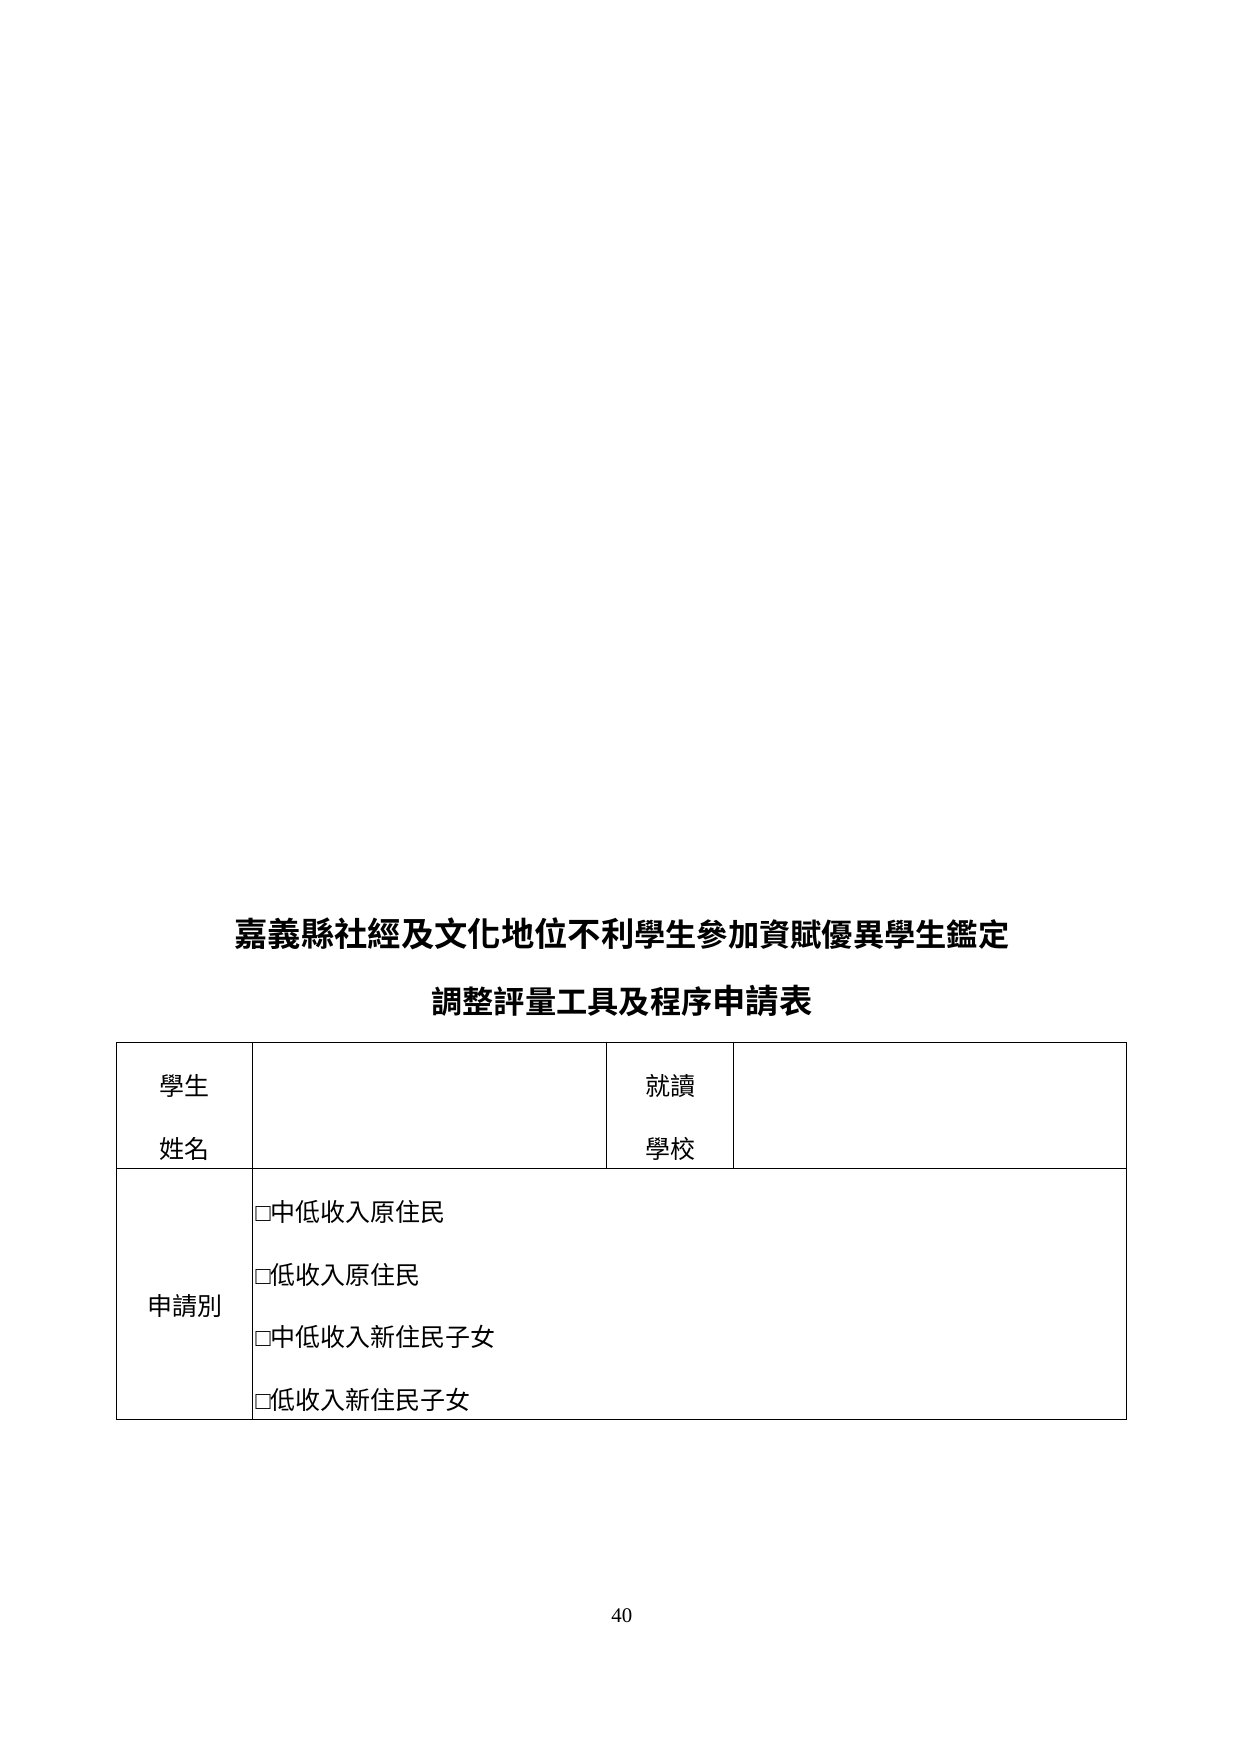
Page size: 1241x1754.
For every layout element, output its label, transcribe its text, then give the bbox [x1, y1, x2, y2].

table_cell 申請別 [117, 1169, 252, 1419]
table_header 就讀 學校 [607, 1043, 733, 1168]
table_cell □中低收入原住民 □低收入原住民 □中低收入新住民子女 □低收入新住民子女 [253, 1169, 1126, 1419]
table_header [734, 1043, 1126, 1168]
table_header 學生 姓名 [117, 1043, 252, 1168]
table_header [253, 1043, 606, 1168]
text 嘉義縣社經及文化地位不利學生參加資賦優異學生鑑定 [118, 908, 1125, 956]
text 調整評量工具及程序申請表 [118, 975, 1125, 1023]
